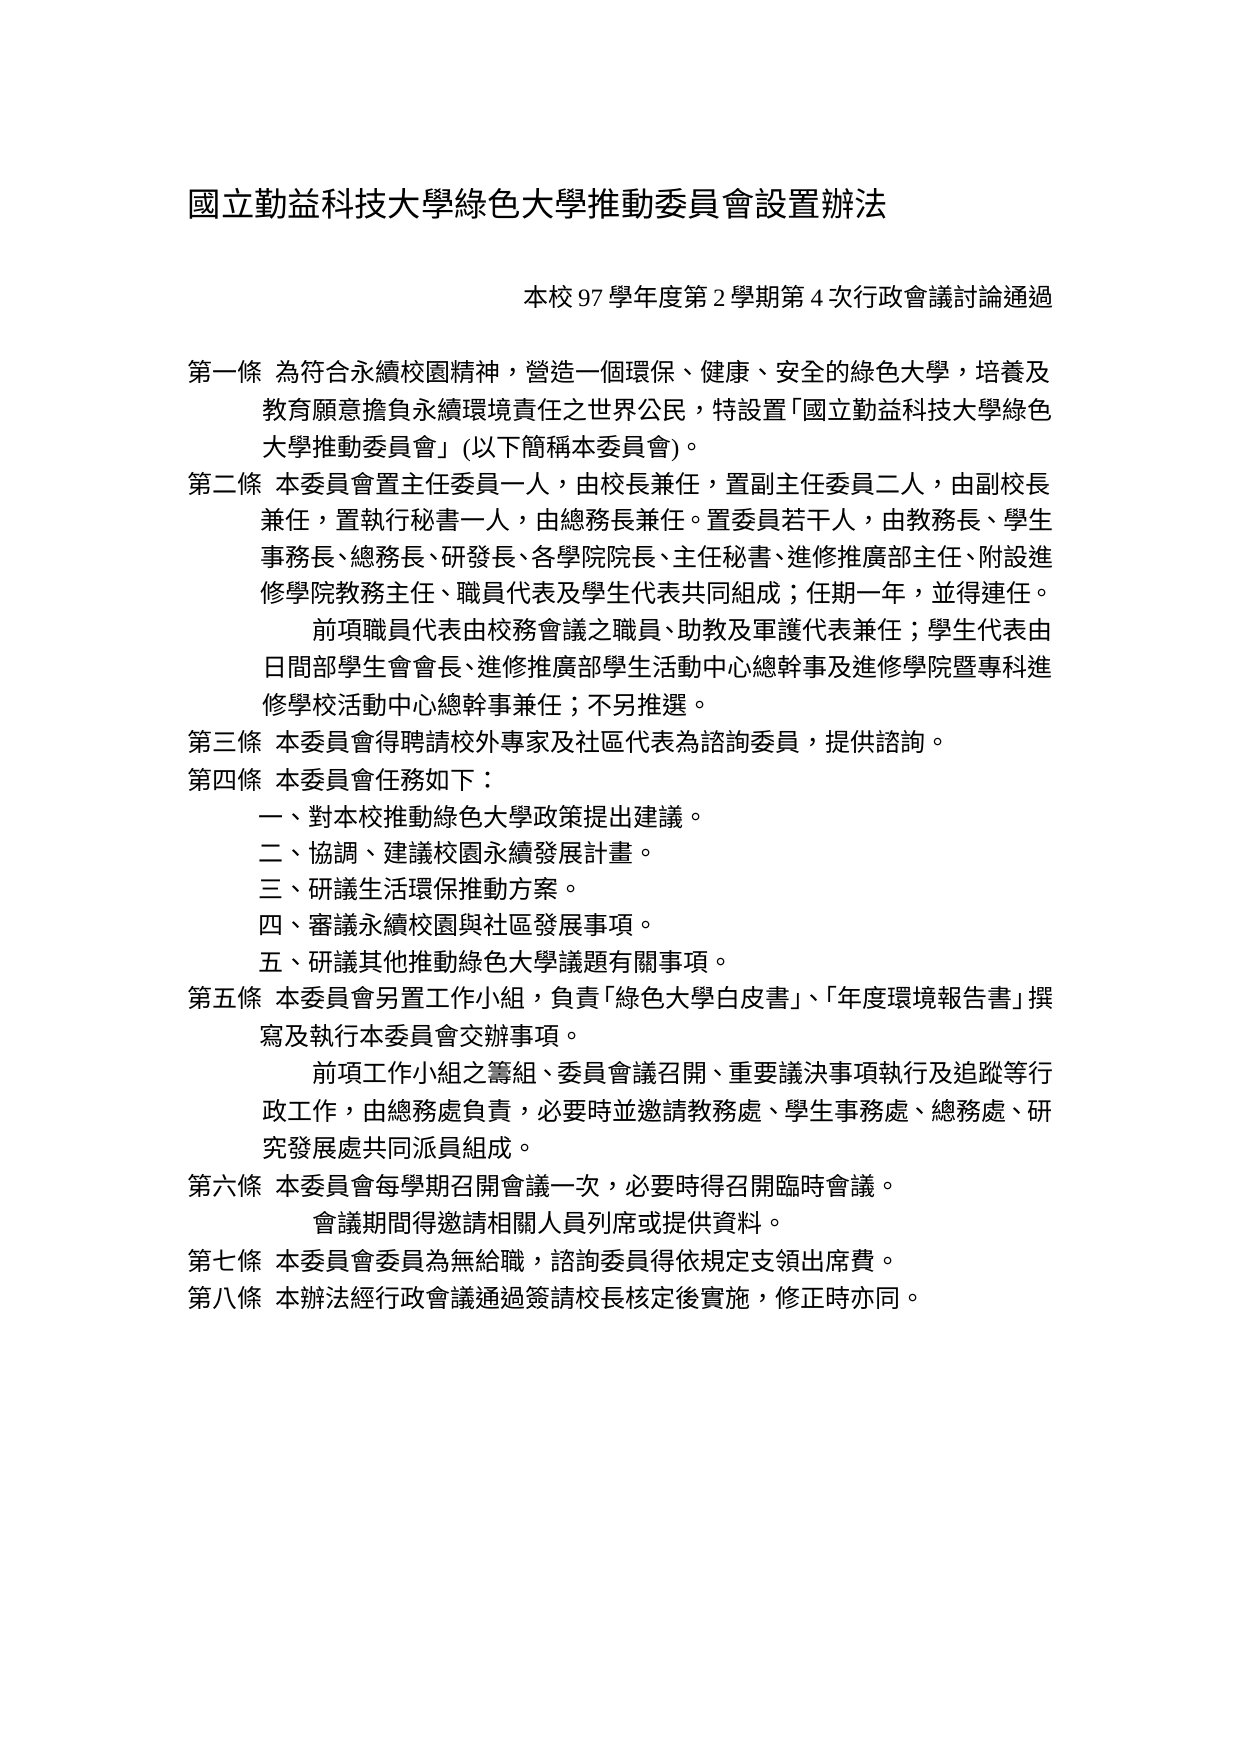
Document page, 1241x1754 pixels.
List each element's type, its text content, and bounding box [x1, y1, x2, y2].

text 國立勤益科技大學綠色大學推動委員會設置辦法 [187, 164, 1053, 239]
text 第五條 本委員會另置工作小組，負責「綠色大學白皮書」、「年度環境報告書」撰寫及執行本委員會交辦事項。 [187, 978, 1053, 1053]
text 二、協調、建議校園永續發展計畫。 [259, 833, 1053, 869]
text 一、對本校推動綠色大學政策提出建議。 [259, 797, 1053, 833]
text 第七條 本委員會委員為無給職，諮詢委員得依規定支領出席費。 [187, 1241, 1053, 1278]
text 第三條 本委員會得聘請校外專家及社區代表為諮詢委員，提供諮詢。 [187, 722, 1053, 759]
text 第六條 本委員會每學期召開會議一次，必要時得召開臨時會議。 [187, 1166, 1053, 1203]
text 第八條 本辦法經行政會議通過簽請校長核定後實施，修正時亦同。 [187, 1278, 1053, 1316]
text 四、審議永續校園與社區發展事項。 [259, 906, 1053, 942]
text 第二條 本委員會置主任委員一人，由校長兼任，置副主任委員二人，由副校長兼任，置執行秘書一人，由總務長兼任。置委員若干人，由教務長、學生事務長、總務長、研發長、各學院院長、主任秘書、進修推廣部主任、附設進修學院教務主任、職員代表及學生代表共同組成；任期一年，並得連任。 [187, 464, 1053, 609]
text 前項工作小組之籌組、委員會議召開、重要議決事項執行及追蹤等行政工作，由總務處負責，必要時並邀請教務處、學生事務處、總務處、研究發展處共同派員組成。 [262, 1053, 1053, 1166]
text 三、研議生活環保推動方案。 [259, 869, 1053, 906]
text 第一條 為符合永續校園精神，營造一個環保、健康、安全的綠色大學，培養及教育願意擔負永續環境責任之世界公民，特設置「國立勤益科技大學綠色大學推動委員會」(以下簡稱本委員會)。 [187, 352, 1053, 464]
text 五、研議其他推動綠色大學議題有關事項。 [259, 942, 1053, 978]
text 會議期間得邀請相關人員列席或提供資料。 [262, 1203, 1053, 1241]
text 第四條 本委員會任務如下： [187, 759, 1053, 797]
text 本校97學年度第2學期第4次行政會議討論通過 [187, 277, 1053, 314]
text 前項職員代表由校務會議之職員、助教及軍護代表兼任；學生代表由日間部學生會會長、進修推廣部學生活動中心總幹事及進修學院暨專科進修學校活動中心總幹事兼任；不另推選。 [262, 609, 1053, 722]
